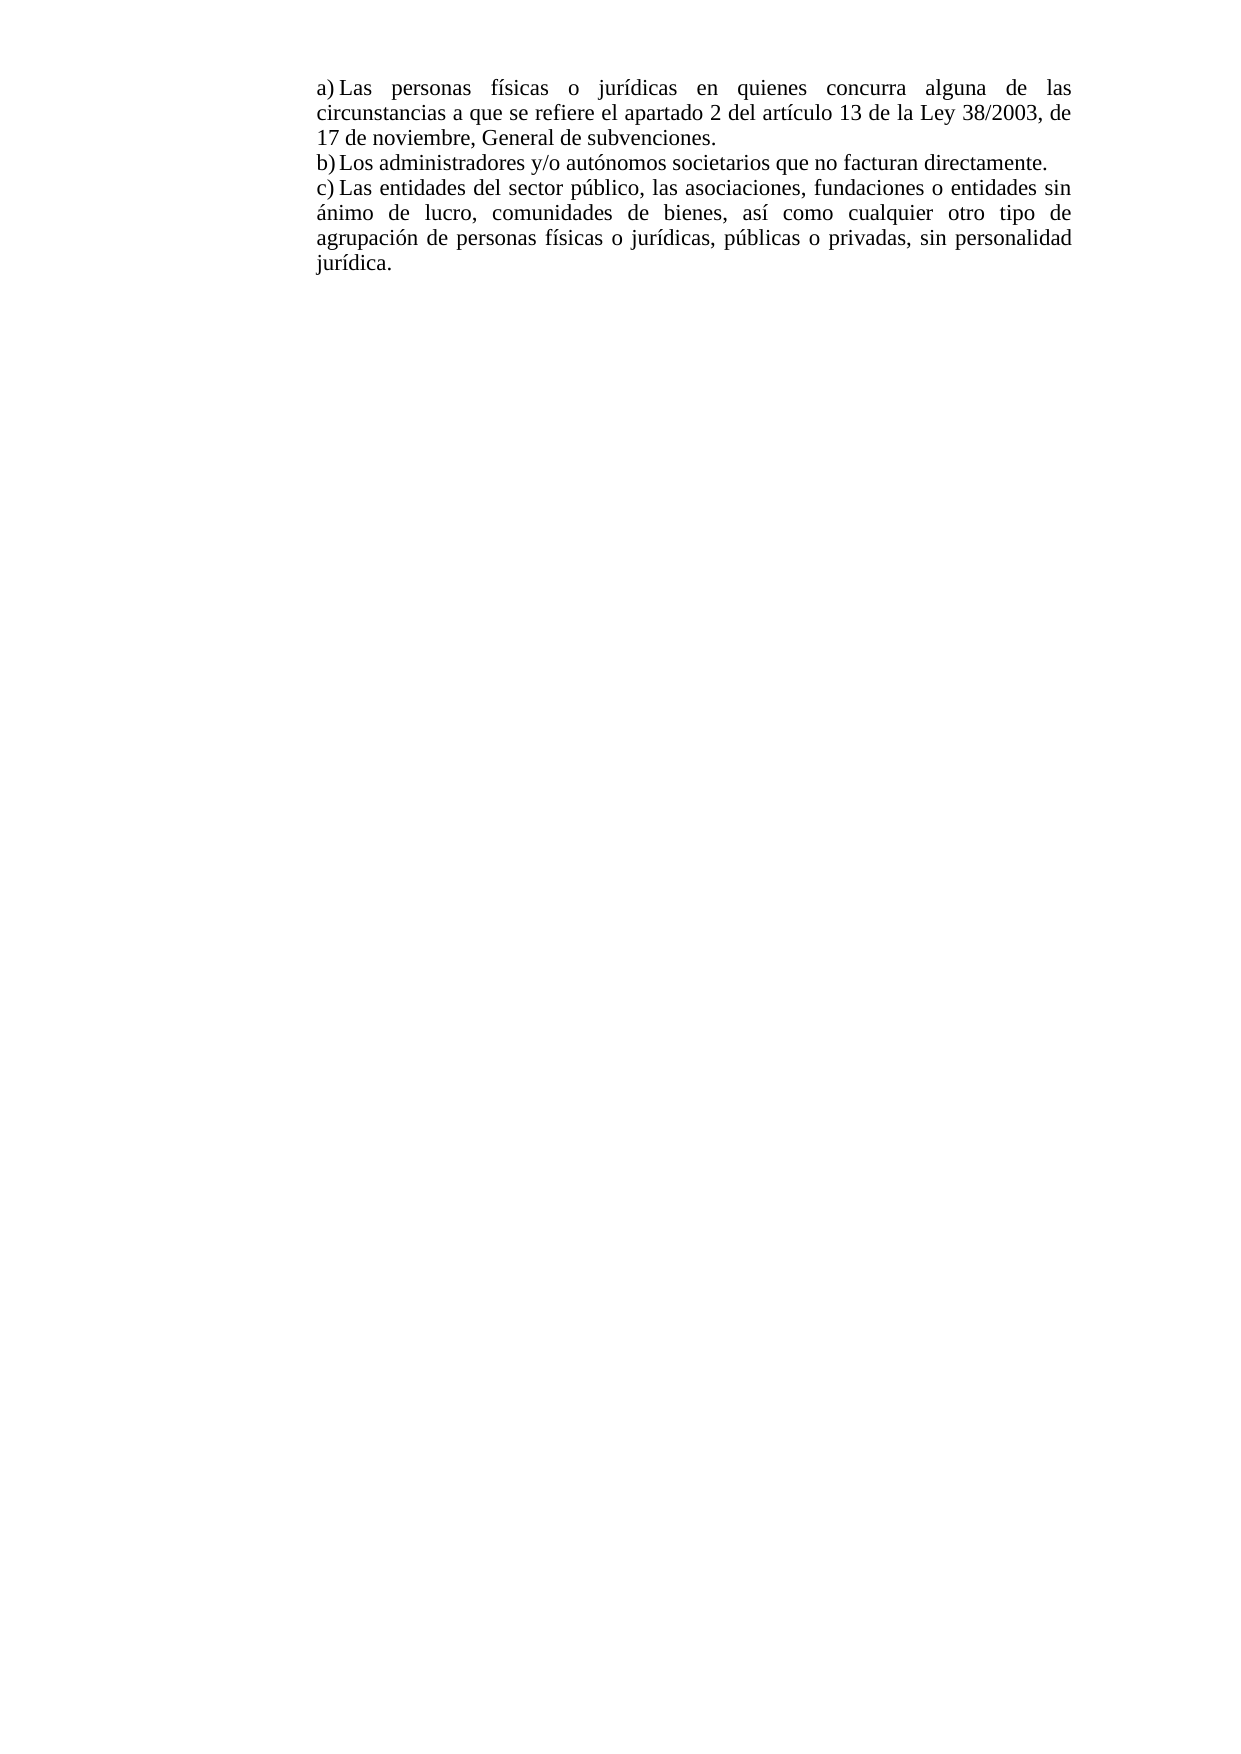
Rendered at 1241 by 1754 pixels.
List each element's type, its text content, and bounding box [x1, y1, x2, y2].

list Los administradores y/o autónomos societarios que no facturan directamente. [316, 150, 1073, 175]
list Las entidades del sector público, las asociaciones, fundaciones o entidades sin ánimo de lucro, comunidades de bienes, así como cualquier otro tipo de agrupación de personas físicas o jurídicas, públicas o privadas, sin personalidad jurídica. [316, 175, 1073, 275]
list Las personas físicas o jurídicas en quienes concurra alguna de las circunstancias a que se refiere el apartado 2 del artículo 13 de la Ley 38/2003, de 17 de noviembre, General de subvenciones. [316, 75, 1073, 150]
